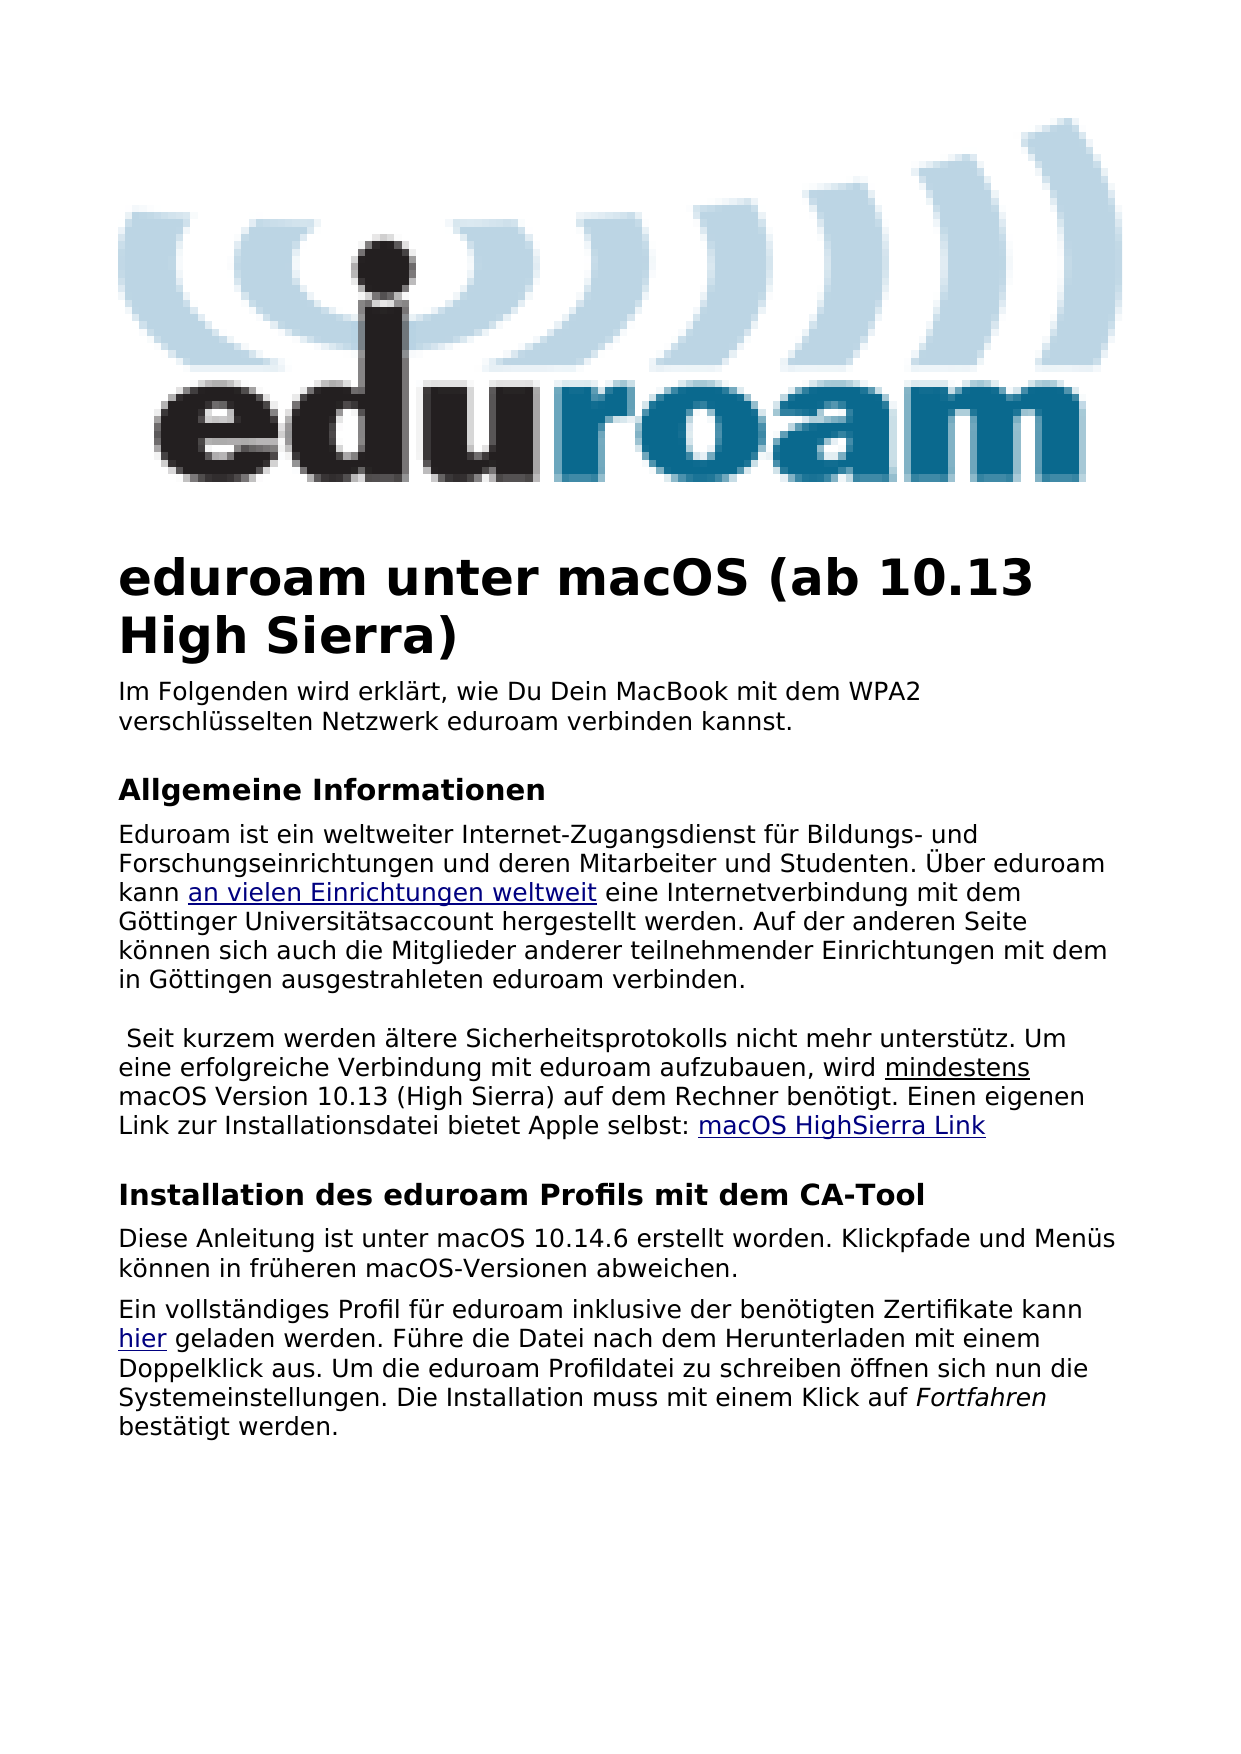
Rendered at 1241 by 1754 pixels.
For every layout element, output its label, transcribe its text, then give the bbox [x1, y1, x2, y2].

subtitle eduroam unter macOS (ab 10.13 High Sierra) [118, 548, 1122, 665]
text Diese Anleitung ist unter macOS 10.14.6 erstellt worden. Klickpfade und Menüs können in früheren macOS-Versionen abweichen. [118, 1224, 1122, 1283]
subtitle Installation des eduroam Profils mit dem CA-Tool [118, 1178, 1122, 1212]
text Im Folgenden wird erklärt, wie Du Dein MacBook mit dem WPA2 verschlüsselten Netzwerk eduroam verbinden kannst. [118, 677, 1122, 736]
text Ein vollständiges Profil für eduroam inklusive der benötigten Zertifikate kann hier geladen werden. Führe die Datei nach dem Herunterladen mit einem Doppelklick aus. Um die eduroam Profildatei zu schreiben öffnen sich nun die Systemeinstellungen. Die Installation muss mit einem Klick auf Fortfahren bestätigt werden. [118, 1295, 1122, 1441]
subtitle Allgemeine Informationen [118, 773, 1122, 807]
picture [118, 118, 1123, 482]
text Eduroam ist ein weltweiter Internet-Zugangsdienst für Bildungs- und Forschungseinrichtungen und deren Mitarbeiter und Studenten. Über eduroam kann an vielen Einrichtungen weltweit eine Internetverbindung mit dem Göttinger Universitätsaccount hergestellt werden. Auf der anderen Seite können sich auch die Mitglieder anderer teilnehmender Einrichtungen mit dem in Göttingen ausgestrahleten eduroam verbinden. Seit kurzem werden ältere Sicherheitsprotokolls nicht mehr unterstütz. Um eine erfolgreiche Verbindung mit eduroam aufzubauen, wird mindestens macOS Version 10.13 (High Sierra) auf dem Rechner benötigt. Einen eigenen Link zur Installationsdatei bietet Apple selbst: macOS HighSierra Link [118, 820, 1122, 1141]
